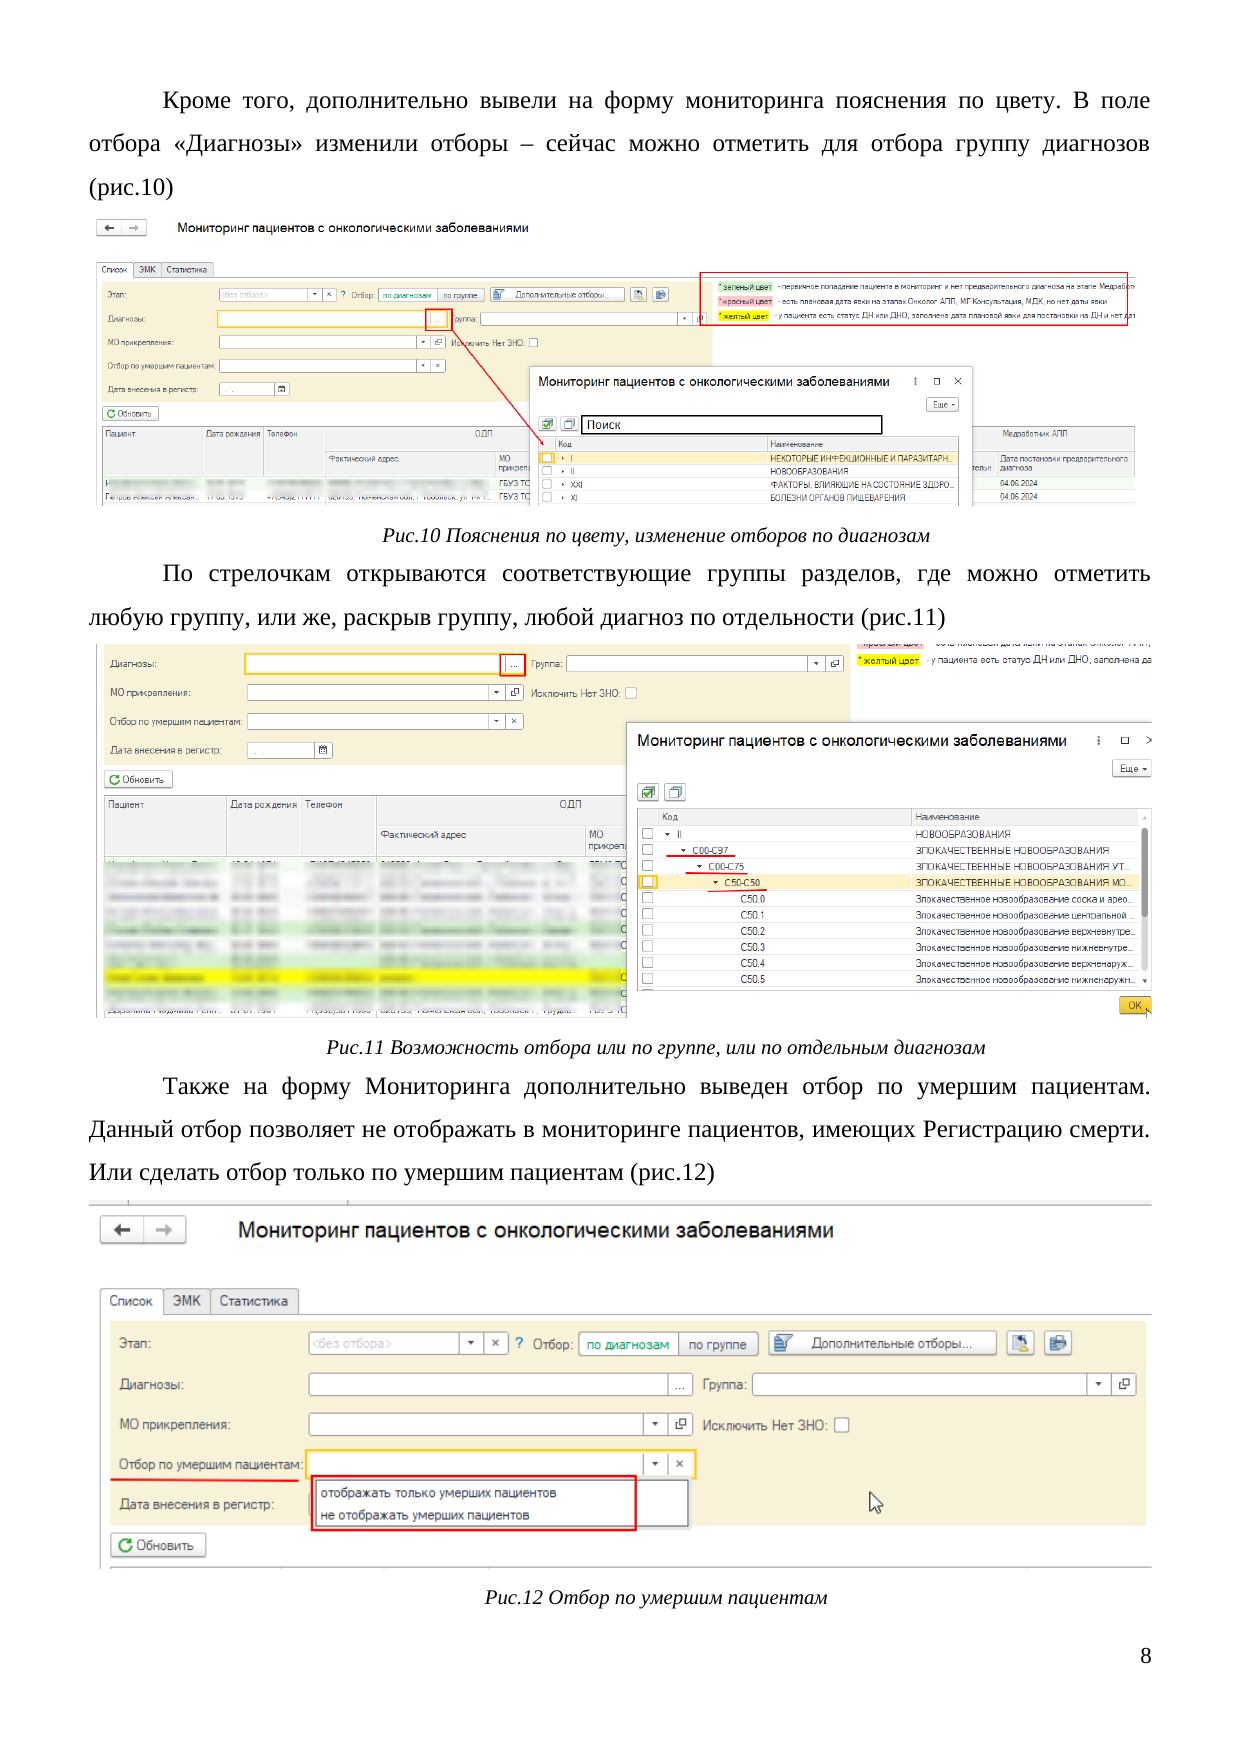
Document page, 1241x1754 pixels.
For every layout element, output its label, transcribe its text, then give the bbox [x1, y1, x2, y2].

picture [88, 214, 1135, 506]
text Рис.11 Возможность отбора или по группе, или по отдельным диагнозам [89, 1035, 1152, 1059]
text Рис.10 Пояснения по цвету, изменение отборов по диагнозам [89, 522, 1152, 547]
picture [88, 1200, 1152, 1569]
text По стрелочкам открываются соответствующие группы разделов, где можно отметить любую группу, или же, раскрыв группу, любой диагноз по отдельности (рис.11) [89, 558, 1152, 630]
text Рис.12 Отбор по умершим пациентам [89, 1585, 1152, 1609]
text Также на форму Мониторинга дополнительно выведен отбор по умершим пациентам. Данный отбор позволяет не отображать в мониторинге пациентов, имеющих Регистрацию смерти. Или сделать отбор только по умершим пациентам (рис.12) [89, 1071, 1152, 1186]
text Кроме того, дополнительно вывели на форму мониторинга пояснения по цвету. В поле отбора «Диагнозы» изменили отборы – сейчас можно отметить для отбора группу диагнозов (рис.10) [89, 85, 1152, 200]
picture [88, 644, 1152, 1018]
